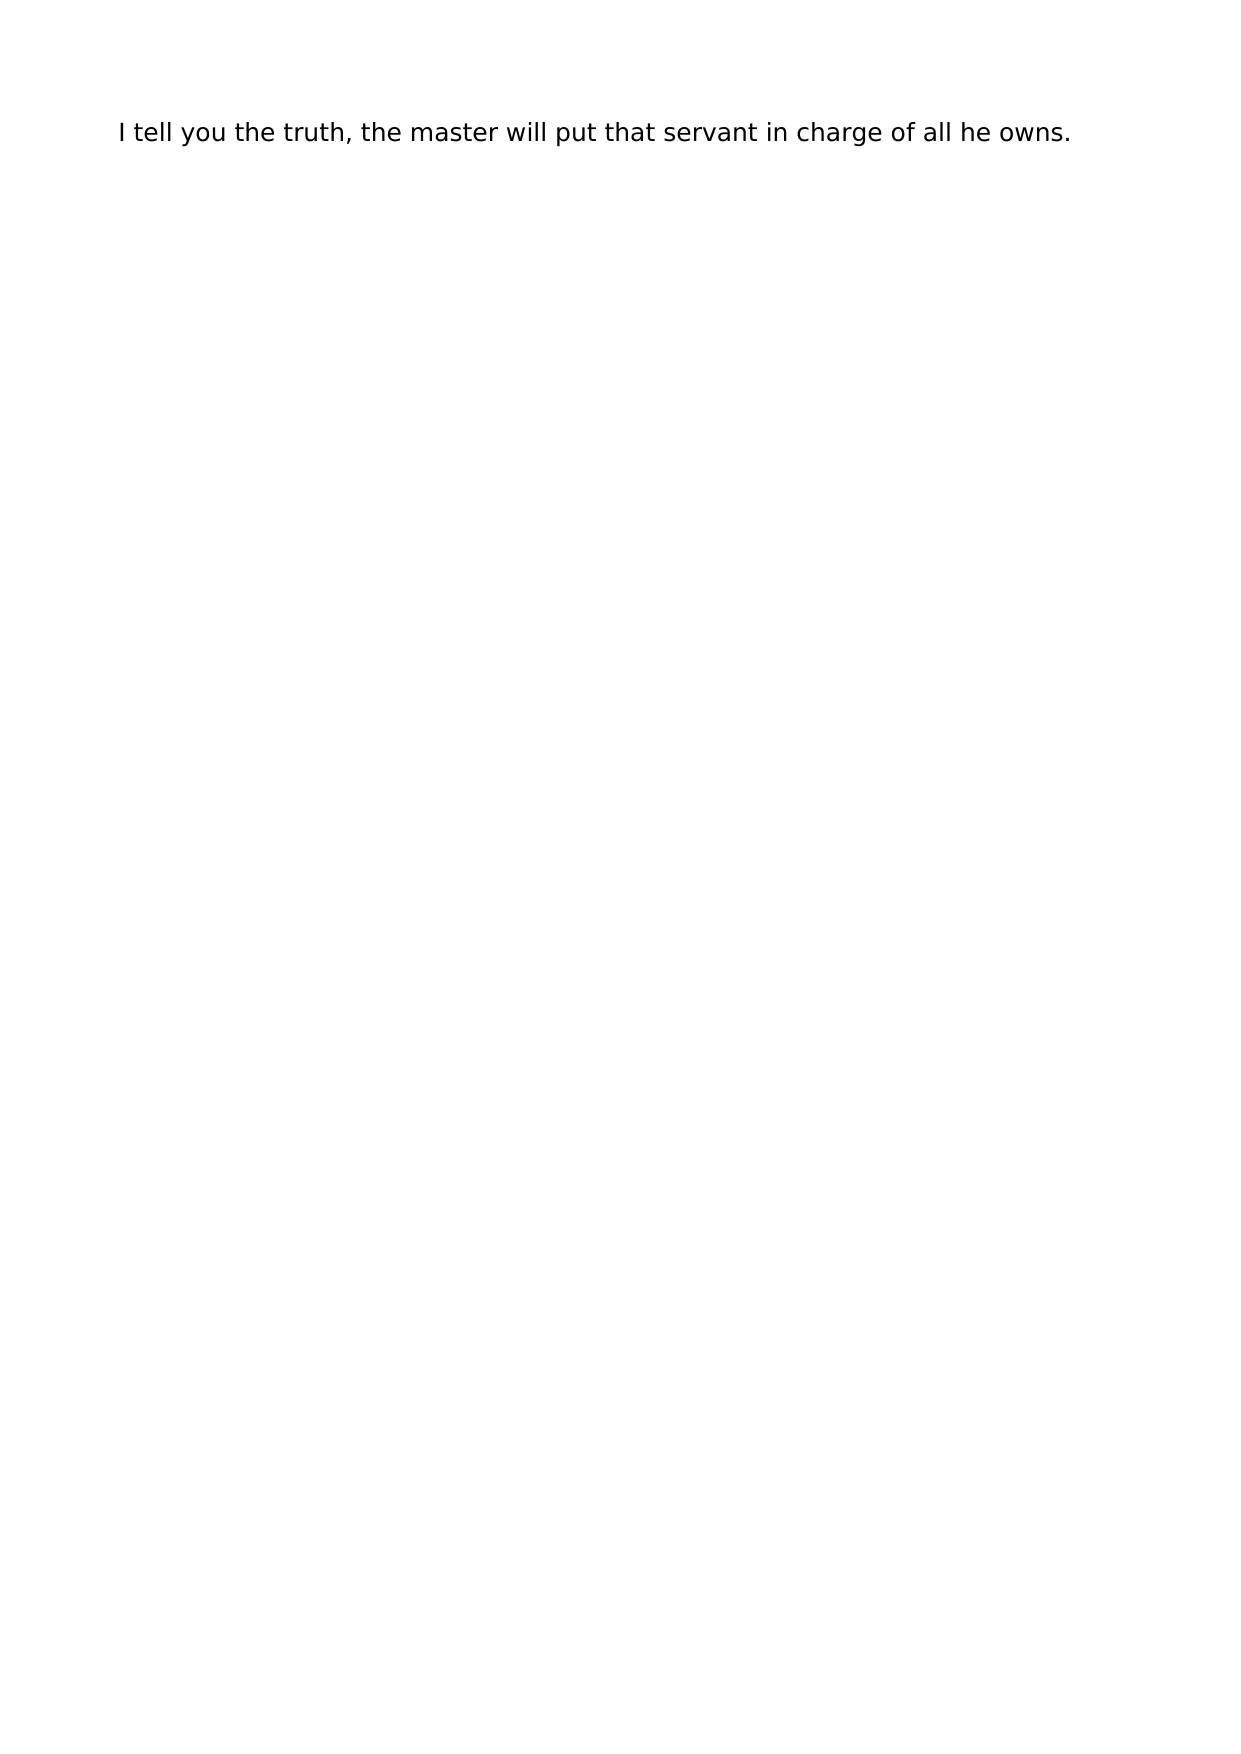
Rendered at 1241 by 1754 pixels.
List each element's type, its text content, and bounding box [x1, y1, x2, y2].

text I tell you the truth, the master will put that servant in charge of all he owns. [118, 118, 1122, 147]
